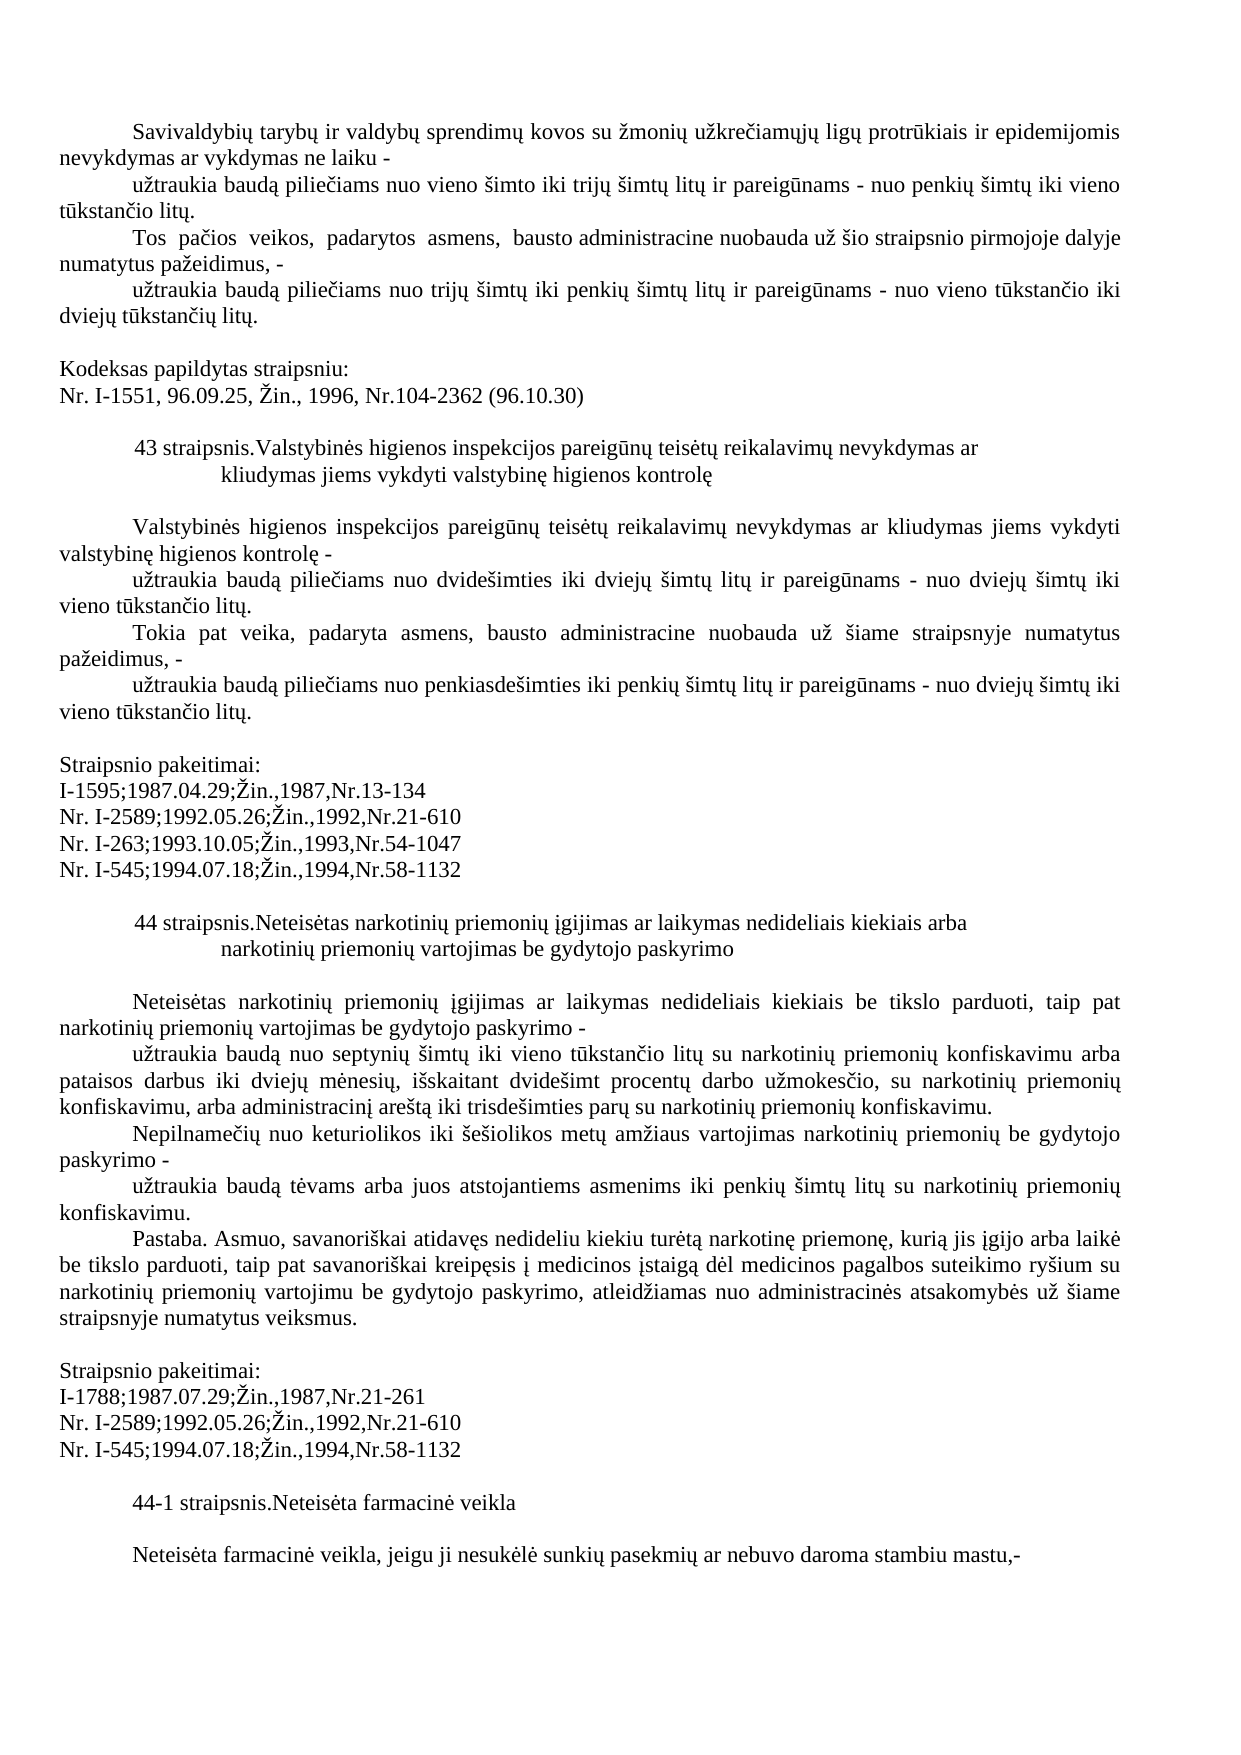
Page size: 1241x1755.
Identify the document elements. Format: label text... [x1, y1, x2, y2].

text I-1595;1987.04.29;Žin.,1987,Nr.13-134 [59, 777, 1122, 803]
text Valstybinės higienos inspekcijos pareigūnų teisėtų reikalavimų nevykdymas ar kliudymas jiems vykdyti valstybinę higienos kontrolę - [59, 513, 1122, 566]
text Nr. I-1551, 96.09.25, Žin., 1996, Nr.104-2362 (96.10.30) [59, 382, 1122, 408]
text užtraukia baudą piliečiams nuo vieno šimto iki trijų šimtų litų ir pareigūnams - nuo penkių šimtų iki vieno tūkstančio litų. [59, 171, 1122, 223]
text narkotinių priemonių vartojimas be gydytojo paskyrimo [209, 935, 1122, 961]
text Nr. I-545;1994.07.18;Žin.,1994,Nr.58-1132 [59, 856, 1122, 882]
text Neteisėtas narkotinių priemonių įgijimas ar laikymas nedideliais kiekiais be tikslo parduoti, taip pat narkotinių priemonių vartojimas be gydytojo paskyrimo - [59, 988, 1122, 1041]
text 43 straipsnis.Valstybinės higienos inspekcijos pareigūnų teisėtų reikalavimų nevykdymas ar [59, 434, 1122, 461]
text Nr. I-545;1994.07.18;Žin.,1994,Nr.58-1132 [59, 1436, 1122, 1462]
text užtraukia baudą piliečiams nuo dvidešimties iki dviejų šimtų litų ir pareigūnams - nuo dviejų šimtų iki vieno tūkstančio litų. [59, 566, 1122, 619]
text Kodeksas papildytas straipsniu: [59, 355, 1122, 382]
text užtraukia baudą piliečiams nuo trijų šimtų iki penkių šimtų litų ir pareigūnams - nuo vieno tūkstančio iki dviejų tūkstančių litų. [59, 276, 1122, 329]
text Pastaba. Asmuo, savanoriškai atidavęs nedideliu kiekiu turėtą narkotinę priemonę, kurią jis įgijo arba laikė be tikslo parduoti, taip pat savanoriškai kreipęsis į medicinos įstaigą dėl medicinos pagalbos suteikimo ryšium su narkotinių priemonių vartojimu be gydytojo paskyrimo, atleidžiamas nuo administracinės atsakomybės už šiame straipsnyje numatytus veiksmus. [59, 1225, 1122, 1330]
text Nr. I-263;1993.10.05;Žin.,1993,Nr.54-1047 [59, 830, 1122, 856]
text užtraukia baudą piliečiams nuo penkiasdešimties iki penkių šimtų litų ir pareigūnams - nuo dviejų šimtų iki vieno tūkstančio litų. [59, 672, 1122, 724]
text kliudymas jiems vykdyti valstybinę higienos kontrolę [209, 461, 1122, 487]
text Straipsnio pakeitimai: [59, 751, 1122, 777]
text Savivaldybių tarybų ir valdybų sprendimų kovos su žmonių užkrečiamųjų ligų protrūkiais ir epidemijomis nevykdymas ar vykdymas ne laiku - [59, 118, 1122, 171]
text Neteisėta farmacinė veikla, jeigu ji nesukėlė sunkių pasekmių ar nebuvo daroma stambiu mastu,- [59, 1541, 1122, 1568]
text Tokia pat veika, padaryta asmens, bausto administracine nuobauda už šiame straipsnyje numatytus pažeidimus, - [59, 619, 1122, 672]
text Nr. I-2589;1992.05.26;Žin.,1992,Nr.21-610 [59, 1409, 1122, 1436]
text Straipsnio pakeitimai: [59, 1357, 1122, 1383]
text I-1788;1987.07.29;Žin.,1987,Nr.21-261 [59, 1383, 1122, 1409]
text Tos pačios veikos, padarytos asmens, bausto administracine nuobauda už šio straipsnio pirmojoje dalyje numatytus pažeidimus, - [59, 223, 1122, 276]
text 44 straipsnis.Neteisėtas narkotinių priemonių įgijimas ar laikymas nedideliais kiekiais arba [59, 909, 1122, 935]
text Nepilnamečių nuo keturiolikos iki šešiolikos metų amžiaus vartojimas narkotinių priemonių be gydytojo paskyrimo - [59, 1119, 1122, 1172]
text 44-1 straipsnis.Neteisėta farmacinė veikla [59, 1488, 1122, 1515]
text užtraukia baudą tėvams arba juos atstojantiems asmenims iki penkių šimtų litų su narkotinių priemonių konfiskavimu. [59, 1172, 1122, 1225]
text Nr. I-2589;1992.05.26;Žin.,1992,Nr.21-610 [59, 803, 1122, 830]
text užtraukia baudą nuo septynių šimtų iki vieno tūkstančio litų su narkotinių priemonių konfiskavimu arba pataisos darbus iki dviejų mėnesių, išskaitant dvidešimt procentų darbo užmokesčio, su narkotinių priemonių konfiskavimu, arba administracinį areštą iki trisdešimties parų su narkotinių priemonių konfiskavimu. [59, 1041, 1122, 1119]
